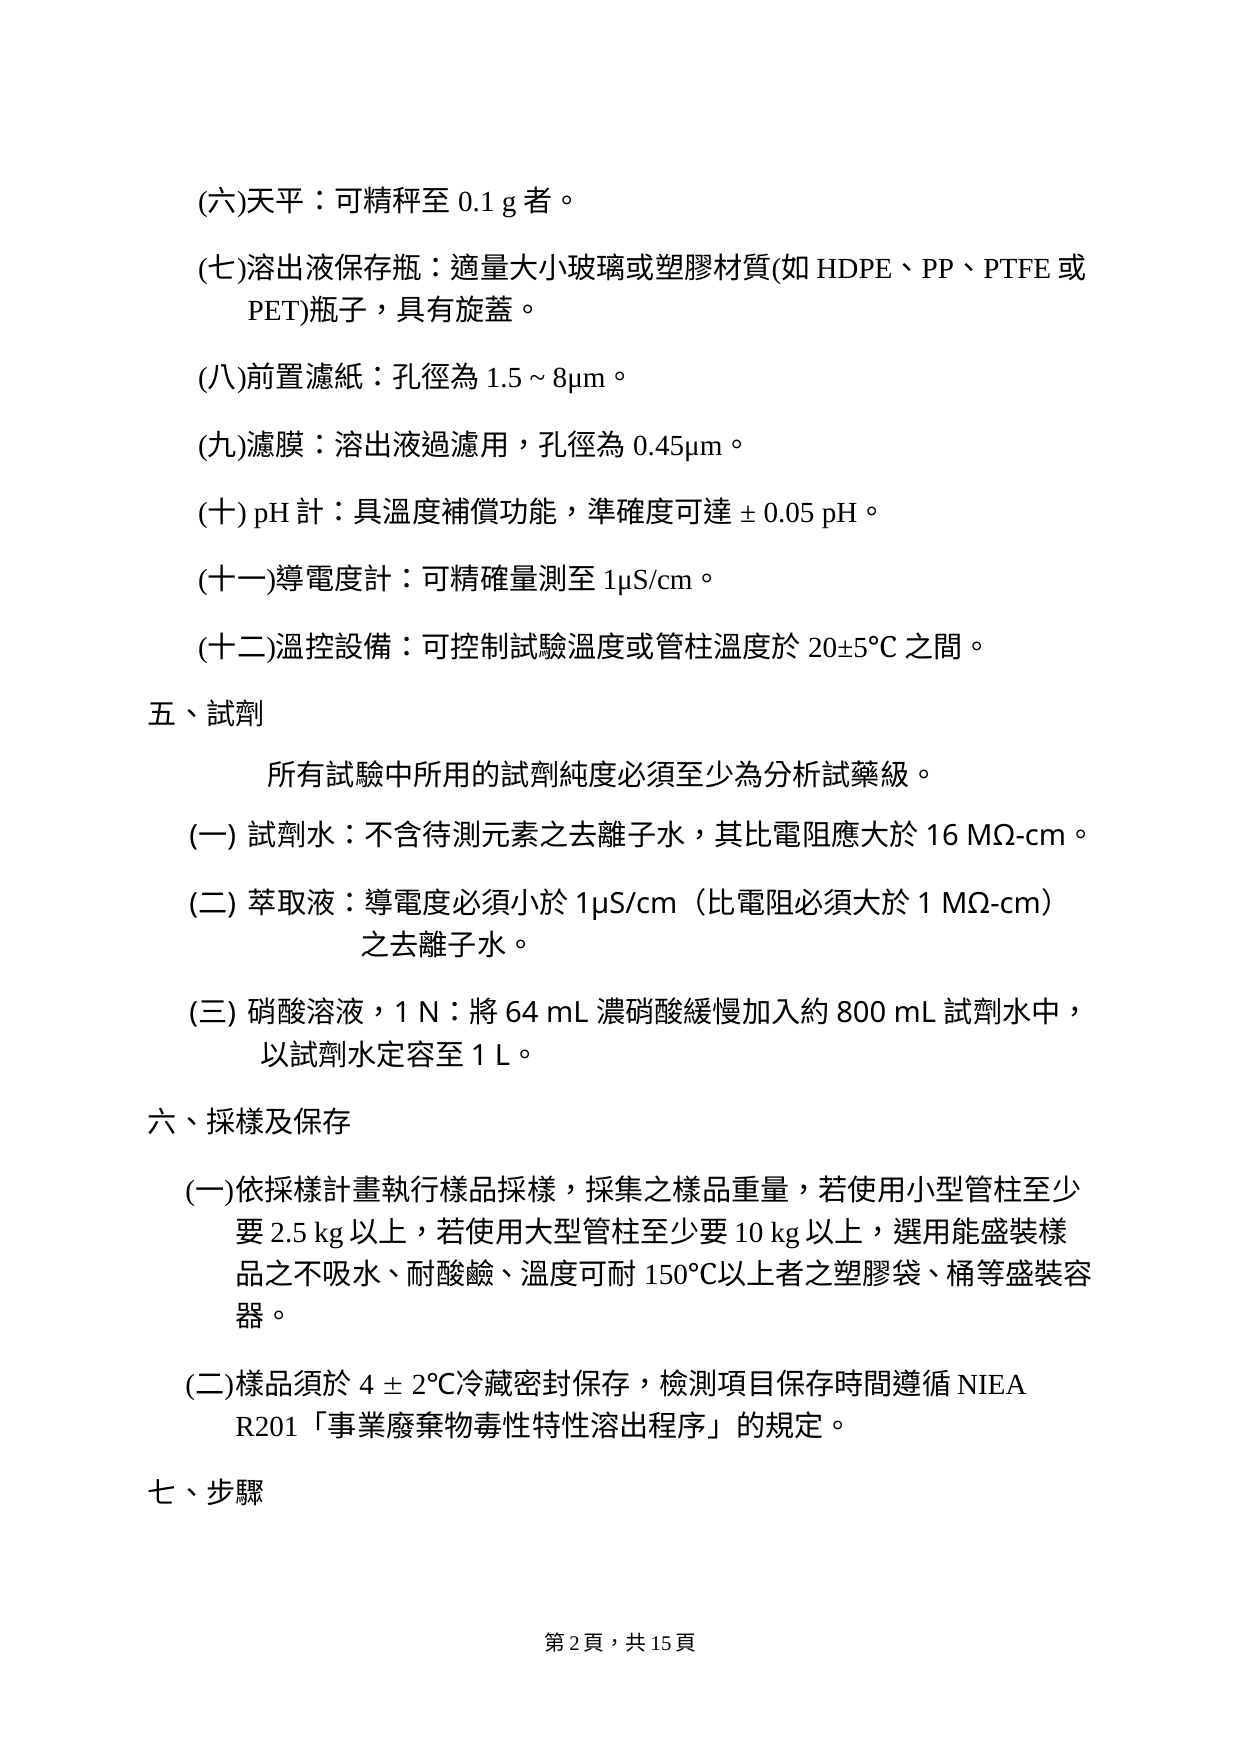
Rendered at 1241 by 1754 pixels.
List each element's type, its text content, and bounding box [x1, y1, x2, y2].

subtitle (九)濾膜：溶出液過濾用，孔徑為 0.45μm。 [198, 421, 1092, 464]
text 所有試驗中所用的試劑純度必須至少為分析試藥級。 [209, 752, 1092, 793]
text 六、採樣及保存 [148, 1099, 1092, 1141]
subtitle 硝酸溶液，1 N：將 64 mL 濃硝酸緩慢加入約 800 mL 試劑水中，以試劑水定容至 1 L。 [189, 989, 1092, 1074]
subtitle 萃取液：導電度必須小於1μS/cm（比電阻必須大於1 MΩ-cm）之去離子水。 [189, 879, 1092, 964]
subtitle (十) pH計：具溫度補償功能，準確度可達 ± 0.05 pH。 [198, 489, 1092, 531]
subtitle 試劑水：不含待測元素之去離子水，其比電阻應大於 16 MΩ-cm。 [189, 812, 1092, 854]
subtitle (六)天平：可精秤至 0.1 g 者。 [198, 177, 1092, 219]
subtitle (八)前置濾紙：孔徑為1.5 ~ 8μm。 [198, 354, 1092, 396]
text 五、試劑 [148, 691, 1092, 733]
text 七、步驟 [148, 1470, 1092, 1512]
subtitle (七)溶出液保存瓶：適量大小玻璃或塑膠材質(如HDPE、PP、PTFE或PET)瓶子，具有旋蓋。 [198, 244, 1092, 329]
subtitle 依採樣計畫執行樣品採樣，採集之樣品重量，若使用小型管柱至少要2.5 kg以上，若使用大型管柱至少要10 kg以上，選用能盛裝樣品之不吸水、耐酸鹼、溫度可耐 150℃以上者之塑膠袋、桶等盛裝容器。 [185, 1166, 1092, 1335]
subtitle (十一)導電度計：可精確量測至1μS/cm。 [198, 556, 1092, 598]
subtitle (十二)溫控設備：可控制試驗溫度或管柱溫度於 20±5℃ 之間。 [198, 623, 1092, 666]
subtitle 樣品須於 4  2℃冷藏密封保存，檢測項目保存時間遵循NIEA R201「事業廢棄物毒性特性溶出程序」的規定。 [185, 1360, 1092, 1445]
